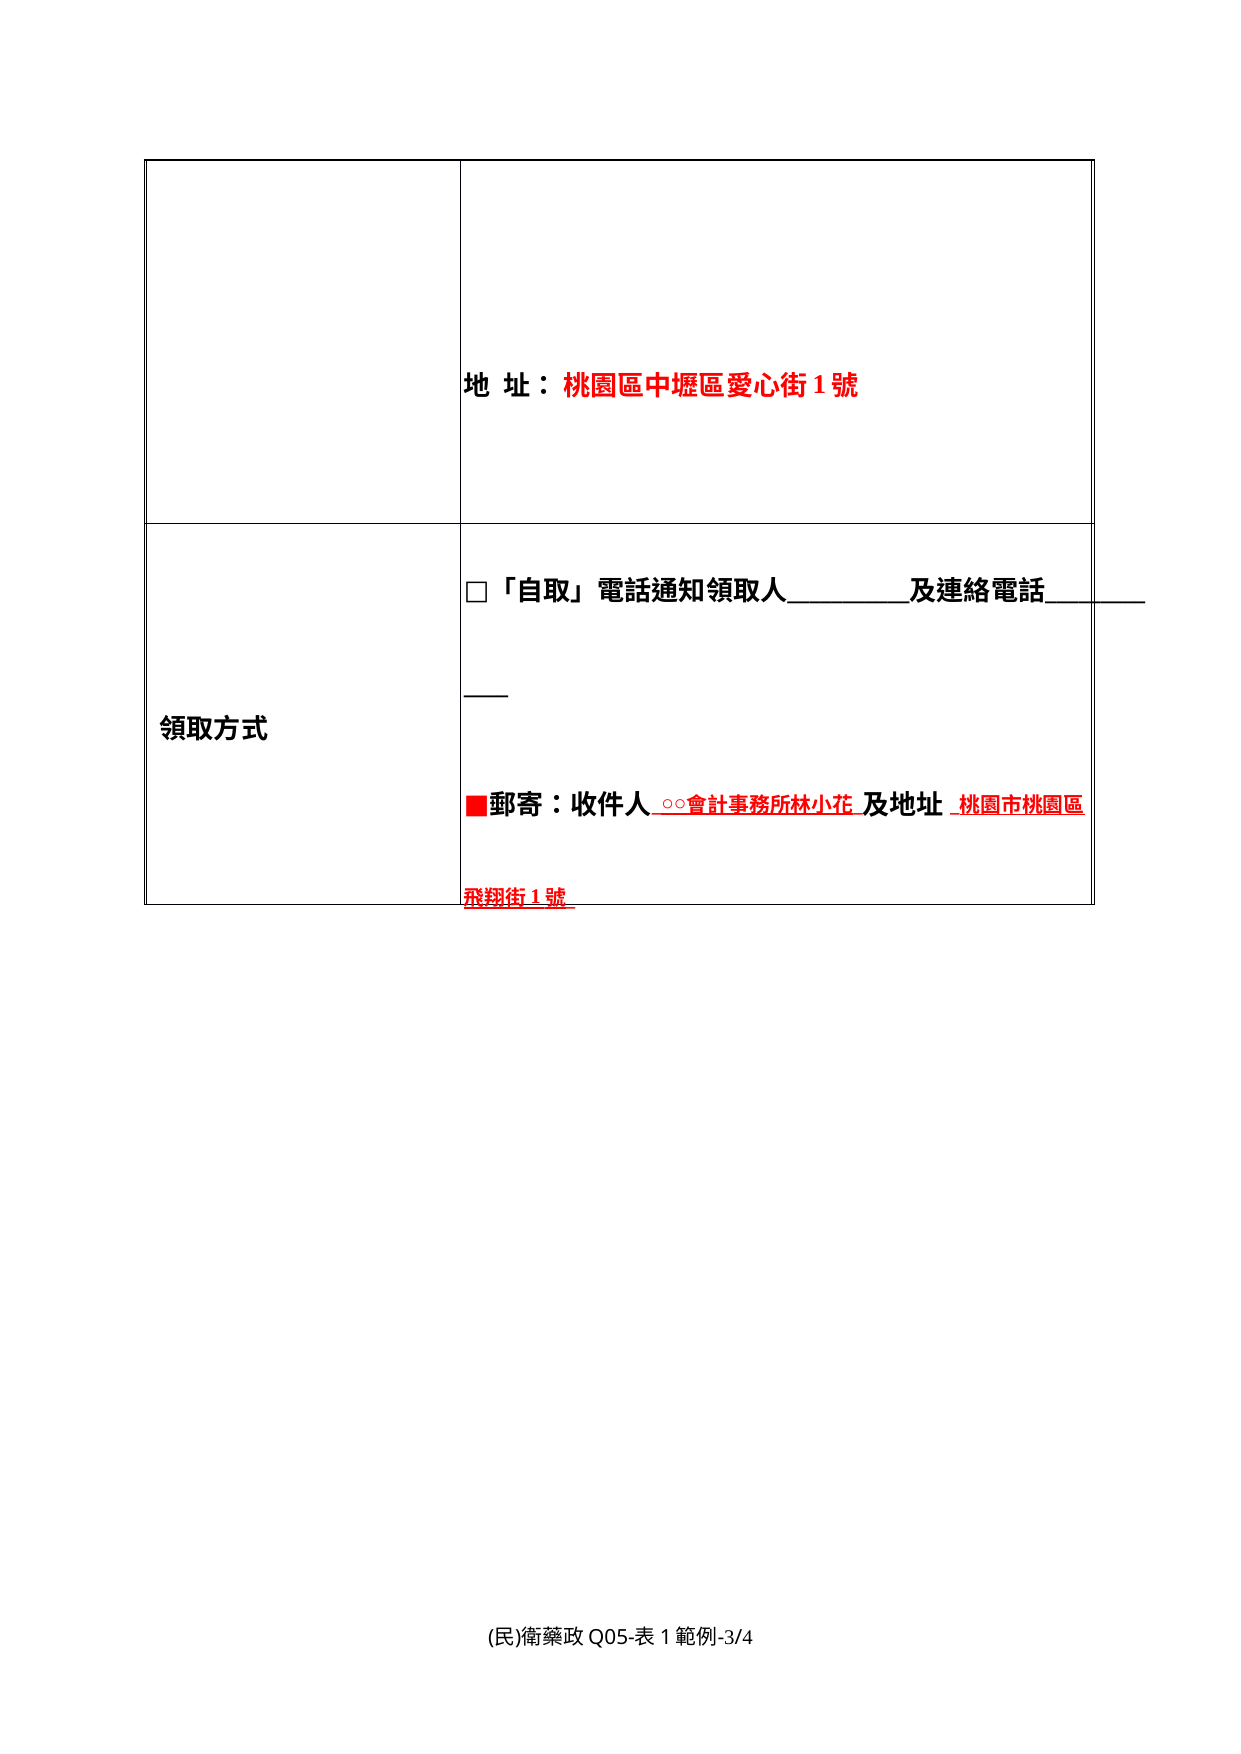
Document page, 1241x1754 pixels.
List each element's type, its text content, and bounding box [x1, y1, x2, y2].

table_cell 領取方式 [147, 524, 460, 904]
table_cell 地 址： 桃園區中壢區愛心街1號 [461, 161, 1091, 522]
table_cell □「自取」電話通知領取人___________及連絡電話_____________ ■郵寄：收件人_○○會計事務所林小花_及地址 _桃園市桃園區飛翔街1號_ [461, 524, 1091, 904]
table_cell [147, 161, 460, 522]
